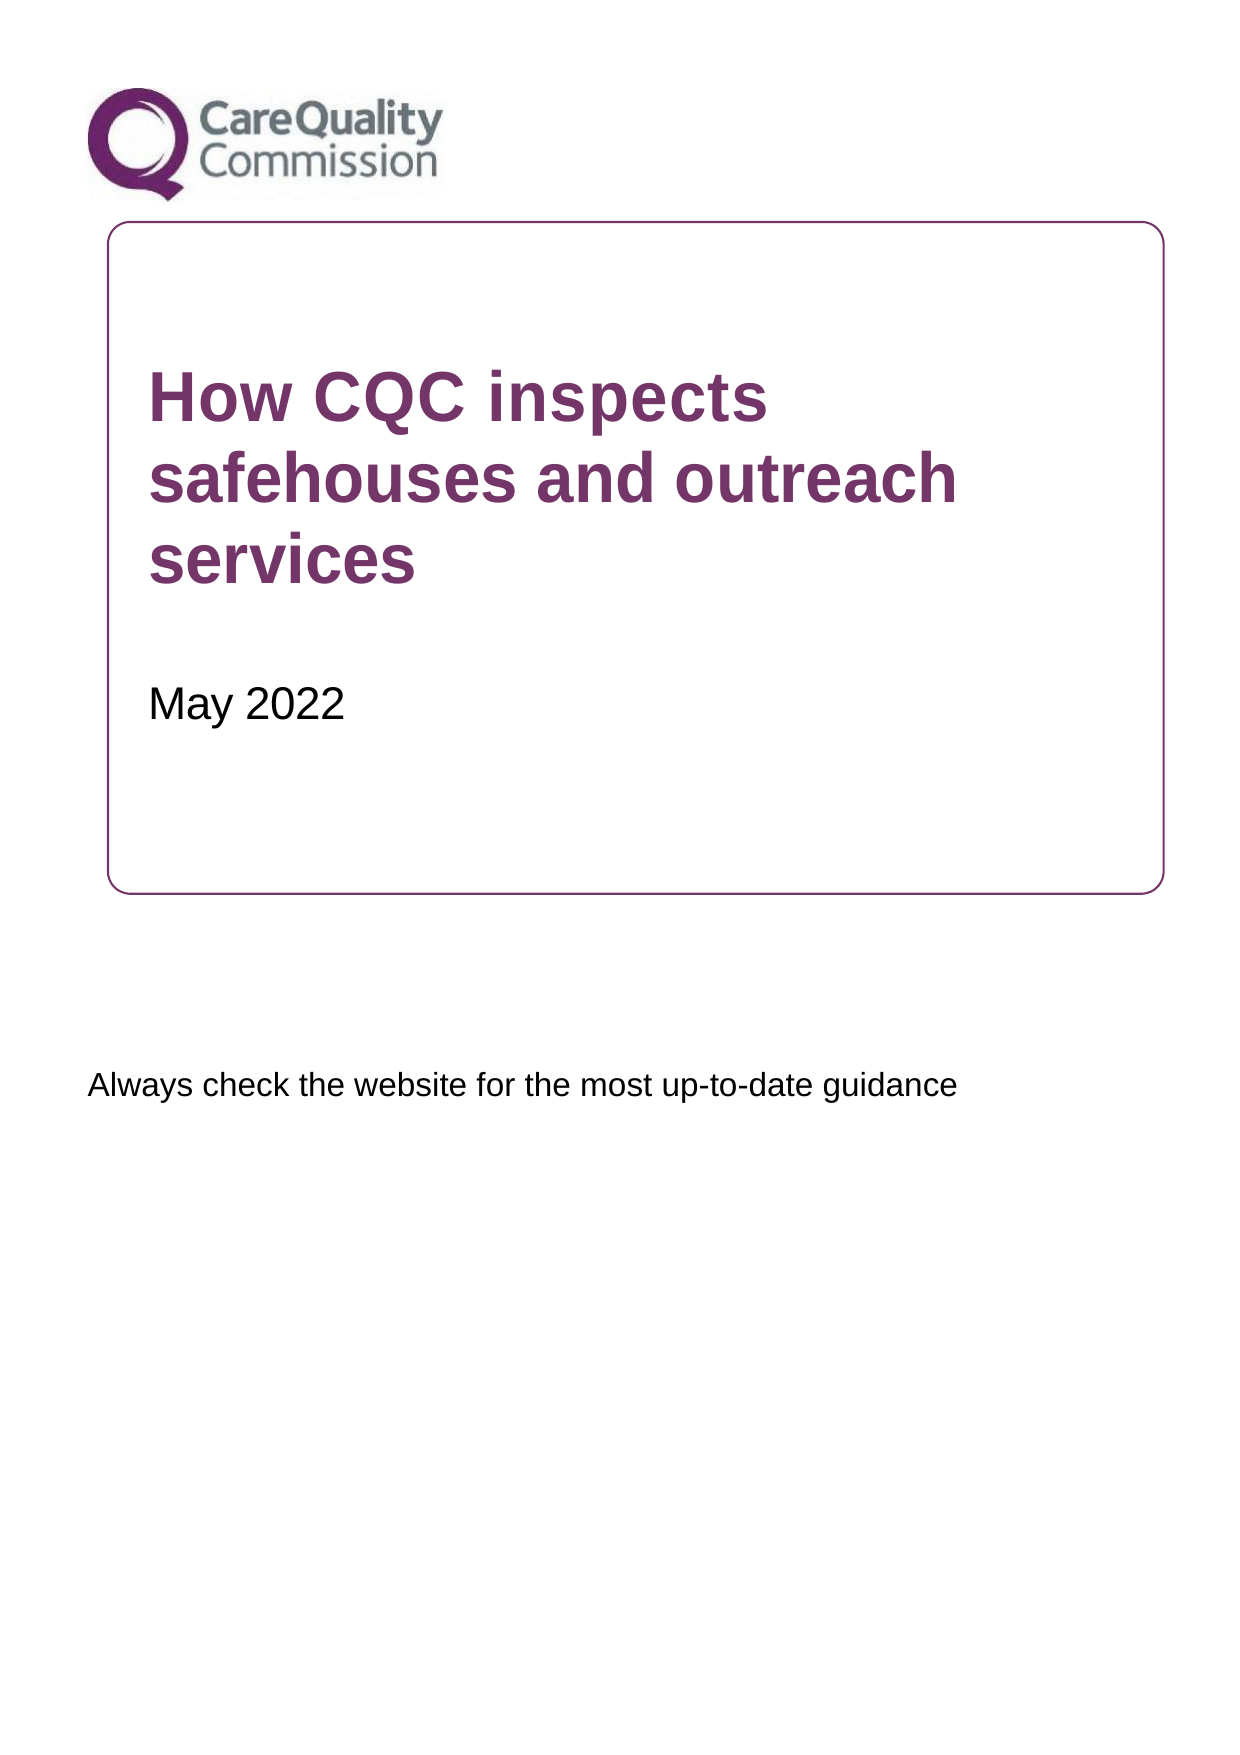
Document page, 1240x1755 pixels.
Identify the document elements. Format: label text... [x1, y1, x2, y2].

text May 2022 [148, 678, 1024, 730]
text How CQC inspects [148, 356, 1024, 438]
text safehouses and outreach services [148, 438, 1024, 599]
text Always check the website for the most up-to-date guidance [87, 1066, 987, 1104]
